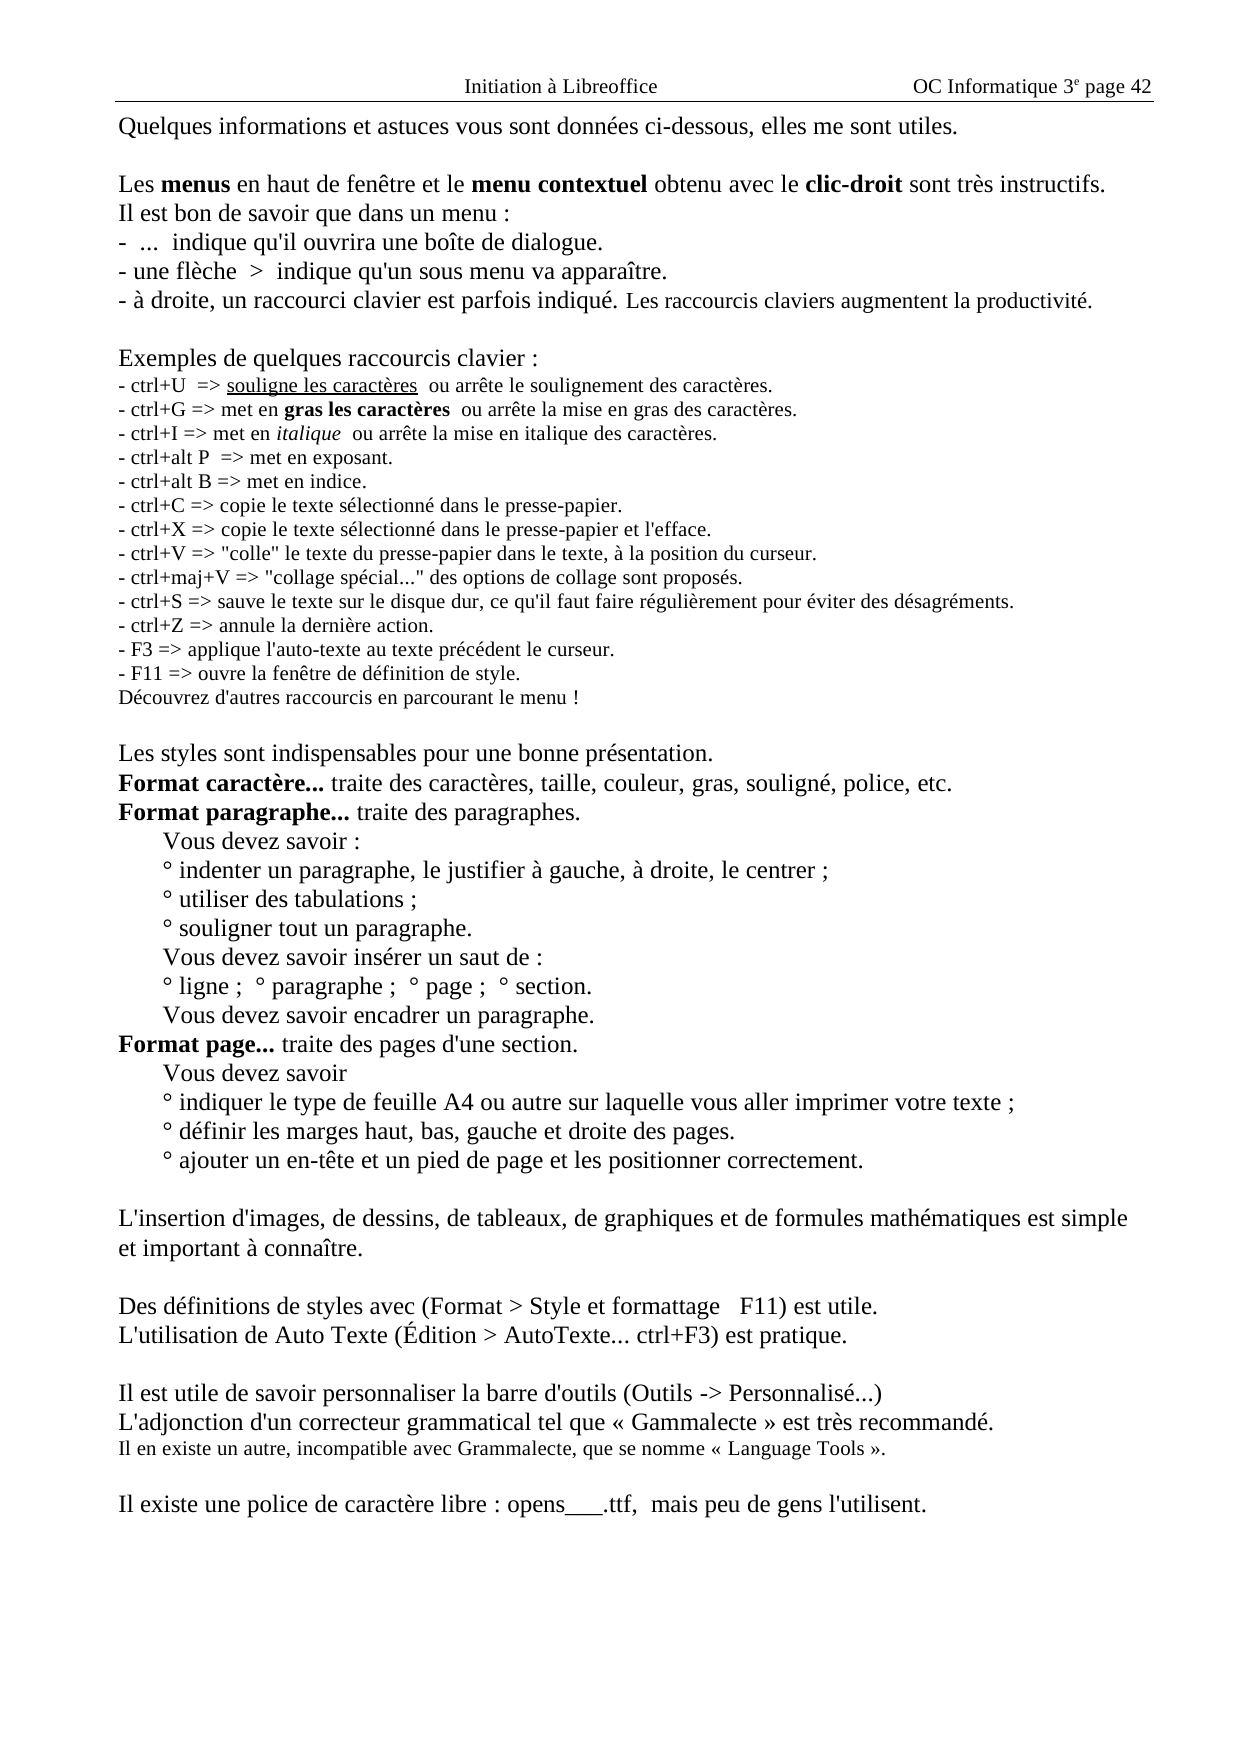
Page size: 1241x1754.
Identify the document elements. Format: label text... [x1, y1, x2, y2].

text Vous devez savoir encadrer un paragraphe. [162, 1000, 1152, 1029]
text - ctrl+maj+V => "collage spécial..." des options de collage sont proposés. [118, 565, 1152, 589]
text Vous devez savoir insérer un saut de : [162, 942, 1152, 971]
text - ctrl+Z => annule la dernière action. [118, 613, 1152, 637]
text - ctrl+U => souligne les caractères ou arrête le soulignement des caractères. [118, 372, 1152, 396]
text ° indiquer le type de feuille A4 ou autre sur laquelle vous aller imprimer votre texte ; [162, 1087, 1152, 1116]
text ° souligner tout un paragraphe. [162, 913, 1152, 942]
text - ctrl+X => copie le texte sélectionné dans le presse-papier et l'efface. [118, 517, 1152, 541]
text - ctrl+C => copie le texte sélectionné dans le presse-papier. [118, 493, 1152, 517]
text - ctrl+alt P => met en exposant. [118, 444, 1152, 469]
text ° définir les marges haut, bas, gauche et droite des pages. [162, 1116, 1152, 1145]
text - ctrl+S => sauve le texte sur le disque dur, ce qu'il faut faire régulièrement pour éviter des désagréments. [118, 589, 1152, 613]
text - à droite, un raccourci clavier est parfois indiqué. Les raccourcis claviers augmentent la productivité. [118, 285, 1152, 314]
text - ... indique qu'il ouvrira une boîte de dialogue. [118, 227, 1152, 256]
text ° ajouter un en-tête et un pied de page et les positionner correctement. [162, 1145, 1152, 1174]
text ° indenter un paragraphe, le justifier à gauche, à droite, le centrer ; [162, 854, 1152, 884]
text Des définitions de styles avec (Format > Style et formattage F11) est utile. [118, 1291, 1152, 1319]
text Les menus en haut de fenêtre et le menu contextuel obtenu avec le clic-droit sont très instructifs. [118, 169, 1152, 198]
text - ctrl+G => met en gras les caractères ou arrête la mise en gras des caractères. [118, 396, 1152, 421]
text - ctrl+I => met en italique ou arrête la mise en italique des caractères. [118, 421, 1152, 444]
text Les styles sont indispensables pour une bonne présentation. [118, 738, 1152, 767]
text - F11 => ouvre la fenêtre de définition de style. [118, 661, 1152, 685]
text Format page... traite des pages d'une section. [118, 1029, 1152, 1058]
text - ctrl+alt B => met en indice. [118, 469, 1152, 493]
text Il est utile de savoir personnaliser la barre d'outils (Outils -> Personnalisé...) [118, 1378, 1152, 1407]
text Il est bon de savoir que dans un menu : [118, 198, 1152, 227]
text L'insertion d'images, de dessins, de tableaux, de graphiques et de formules mathématiques est simple et important à connaître. [118, 1203, 1152, 1261]
text Il existe une police de caractère libre : opens___.ttf, mais peu de gens l'utilisent. [118, 1489, 1152, 1518]
text ° ligne ; ° paragraphe ; ° page ; ° section. [162, 971, 1152, 1000]
text - F3 => applique l'auto-texte au texte précédent le curseur. [118, 637, 1152, 661]
text Format paragraphe... traite des paragraphes. [118, 796, 1152, 826]
text Vous devez savoir : [162, 826, 1152, 854]
text L'utilisation de Auto Texte (Édition > AutoTexte... ctrl+F3) est pratique. [118, 1319, 1152, 1349]
text Vous devez savoir [162, 1058, 1152, 1087]
text Il en existe un autre, incompatible avec Grammalecte, que se nomme « Language Tools ». [118, 1436, 1152, 1460]
text Découvrez d'autres raccourcis en parcourant le menu ! [118, 685, 1152, 709]
text Quelques informations et astuces vous sont données ci-dessous, elles me sont utiles. [118, 111, 1152, 140]
text - une flèche > indique qu'un sous menu va apparaître. [118, 256, 1152, 285]
text ° utiliser des tabulations ; [162, 884, 1152, 913]
text Exemples de quelques raccourcis clavier : [118, 343, 1152, 372]
text - ctrl+V => "colle" le texte du presse-papier dans le texte, à la position du curseur. [118, 541, 1152, 565]
text L'adjonction d'un correcteur grammatical tel que « Gammalecte » est très recommandé. [118, 1407, 1152, 1436]
text Format caractère... traite des caractères, taille, couleur, gras, souligné, police, etc. [118, 767, 1152, 796]
